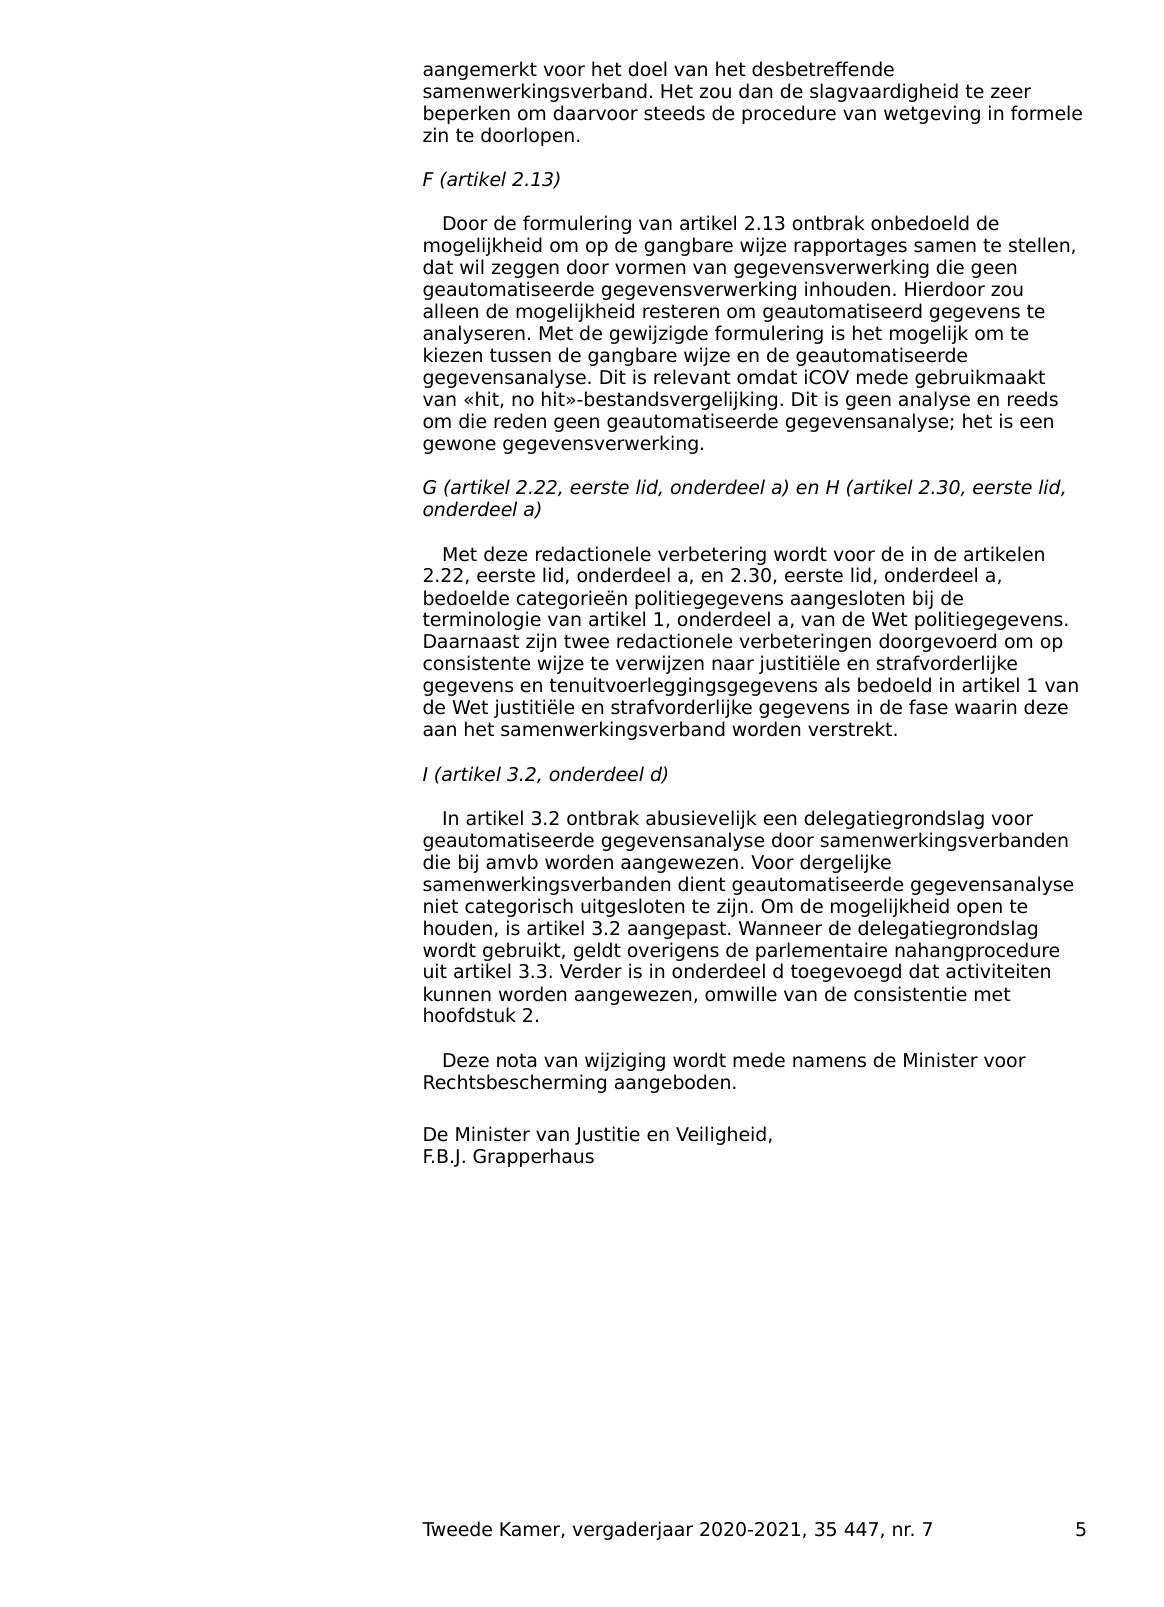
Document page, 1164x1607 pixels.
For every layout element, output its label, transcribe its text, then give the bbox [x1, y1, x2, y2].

subtitle G (artikel 2.22, eerste lid, onderdeel a) en H (artikel 2.30, eerste lid, onderdeel a) [422, 477, 1087, 521]
text In artikel 3.2 ontbrak abusievelijk een delegatiegrondslag voor geautomatiseerde gegevensanalyse door samenwerkingsverbanden die bij amvb worden aangewezen. Voor dergelijke samenwerkingsverbanden dient geautomatiseerde gegevensanalyse niet categorisch uitgesloten te zijn. Om de mogelijkheid open te houden, is artikel 3.2 aangepast. Wanneer de delegatiegrondslag wordt gebruikt, geldt overigens de parlementaire nahangprocedure uit artikel 3.3. Verder is in onderdeel d toegevoegd dat activiteiten kunnen worden aangewezen, omwille van de consistentie met hoofdstuk 2. [422, 808, 1087, 1027]
text Deze nota van wijziging wordt mede namens de Minister voor Rechtsbescherming aangeboden. [422, 1049, 1087, 1093]
subtitle F (artikel 2.13) [422, 169, 1087, 191]
text De Minister van Justitie en Veiligheid, F.B.J. Grapperhaus [422, 1123, 1087, 1167]
subtitle I (artikel 3.2, onderdeel d) [422, 763, 1087, 785]
text Met deze redactionele verbetering wordt voor de in de artikelen 2.22, eerste lid, onderdeel a, en 2.30, eerste lid, onderdeel a, bedoelde categorieën politiegegevens aangesloten bij de terminologie van artikel 1, onderdeel a, van de Wet politiegegevens. Daarnaast zijn twee redactionele verbeteringen doorgevoerd om op consistente wijze te verwijzen naar justitiële en strafvorderlijke gegevens en tenuitvoerleggingsgegevens als bedoeld in artikel 1 van de Wet justitiële en strafvorderlijke gegevens in de fase waarin deze aan het samenwerkingsverband worden verstrekt. [422, 543, 1087, 741]
text Door de formulering van artikel 2.13 ontbrak onbedoeld de mogelijkheid om op de gangbare wijze rapportages samen te stellen, dat wil zeggen door vormen van gegevensverwerking die geen geautomatiseerde gegevensverwerking inhouden. Hierdoor zou alleen de mogelijkheid resteren om geautomatiseerd gegevens te analyseren. Met de gewijzigde formulering is het mogelijk om te kiezen tussen de gangbare wijze en de geautomatiseerde gegevensanalyse. Dit is relevant omdat iCOV mede gebruikmaakt van «hit, no hit»-bestandsvergelijking. Dit is geen analyse en reeds om die reden geen geautomatiseerde gegevensanalyse; het is een gewone gegevensverwerking. [422, 213, 1087, 455]
text aangemerkt voor het doel van het desbetreffende samenwerkingsverband. Het zou dan de slagvaardigheid te zeer beperken om daarvoor steeds de procedure van wetgeving in formele zin te doorlopen. [422, 59, 1087, 147]
